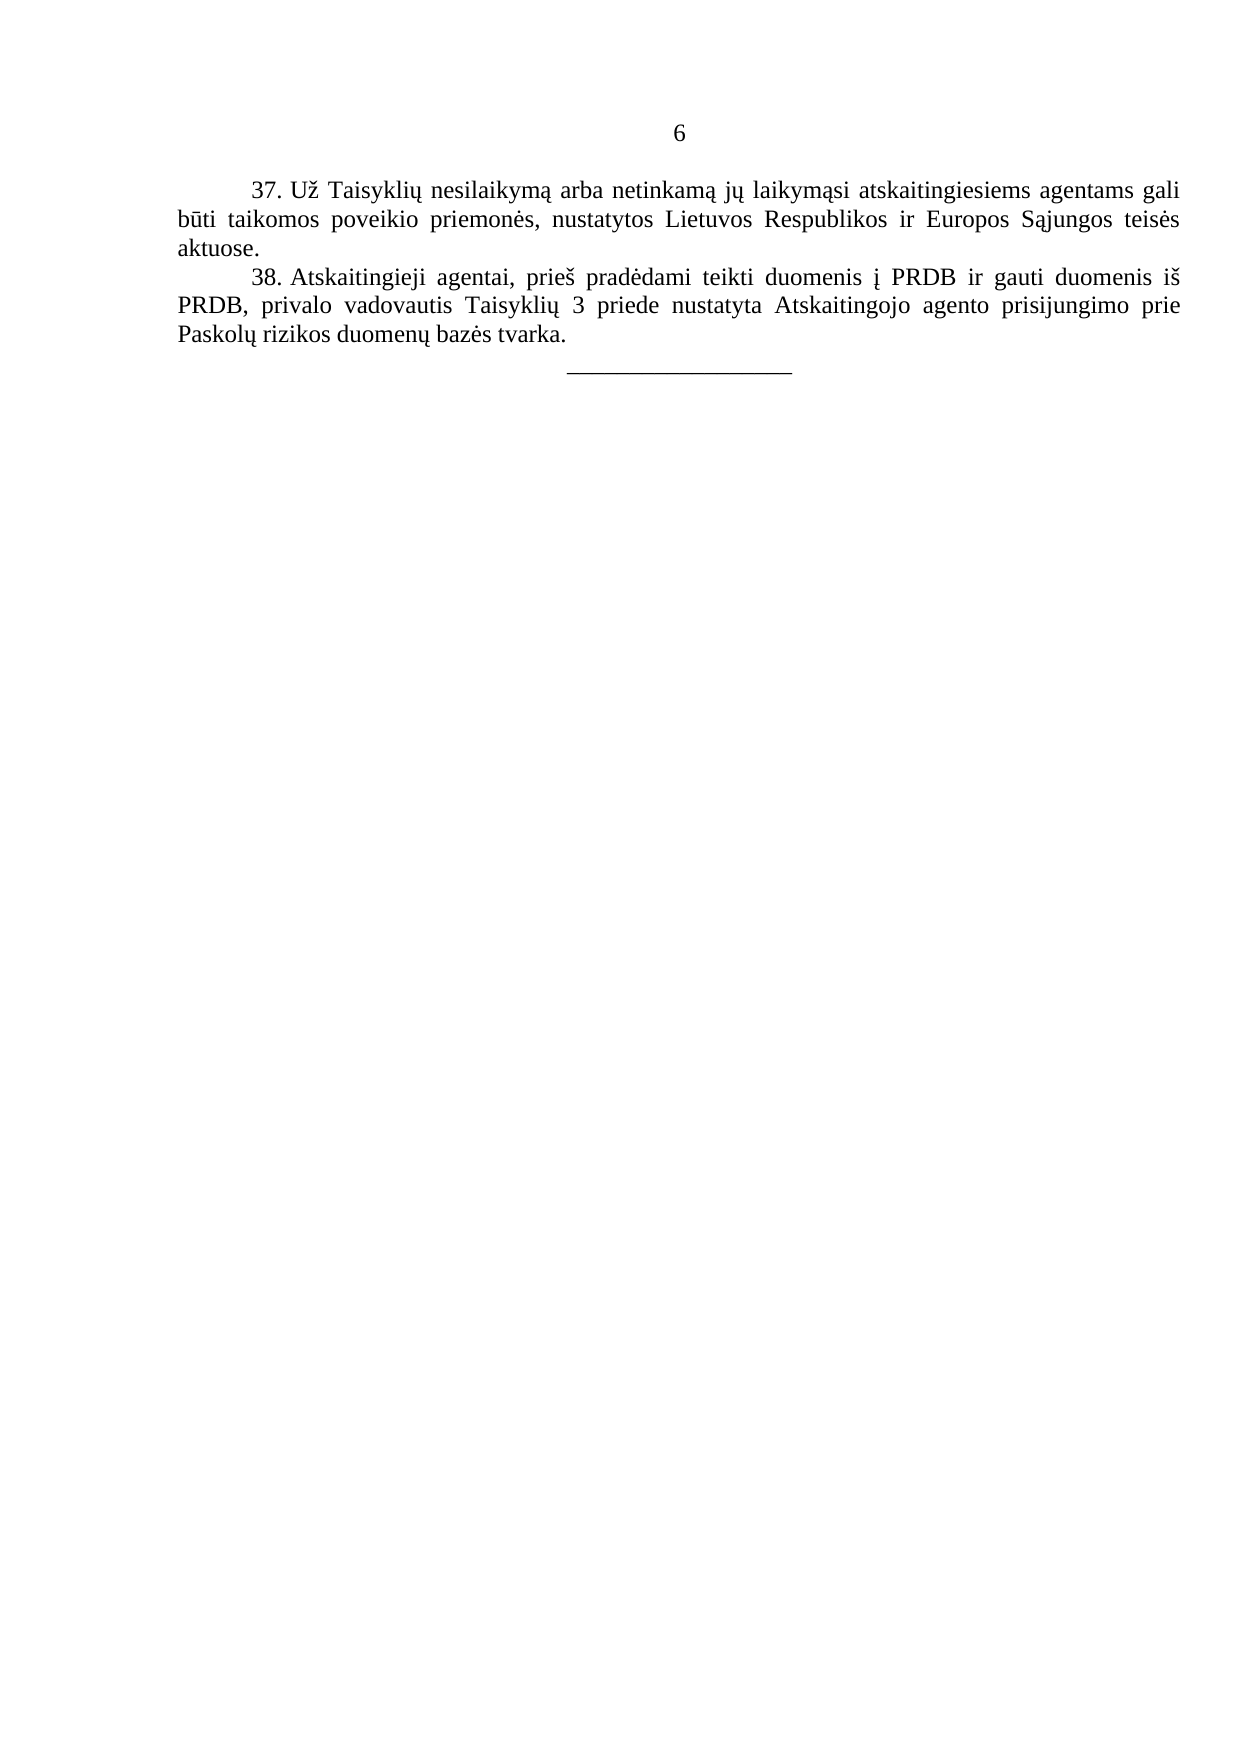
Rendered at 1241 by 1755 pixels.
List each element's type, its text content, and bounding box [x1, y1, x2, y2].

text __________________ [177, 348, 1181, 377]
text 38. Atskaitingieji agentai, prieš pradėdami teikti duomenis į PRDB ir gauti duomenis iš PRDB, privalo vadovautis Taisyklių 3 priede nustatyta Atskaitingojo agento prisijungimo prie Paskolų rizikos duomenų bazės tvarka. [177, 262, 1181, 348]
text 37. Už Taisyklių nesilaikymą arba netinkamą jų laikymąsi atskaitingiesiems agentams gali būti taikomos poveikio priemonės, nustatytos Lietuvos Respublikos ir Europos Sąjungos teisės aktuose. [177, 176, 1181, 262]
